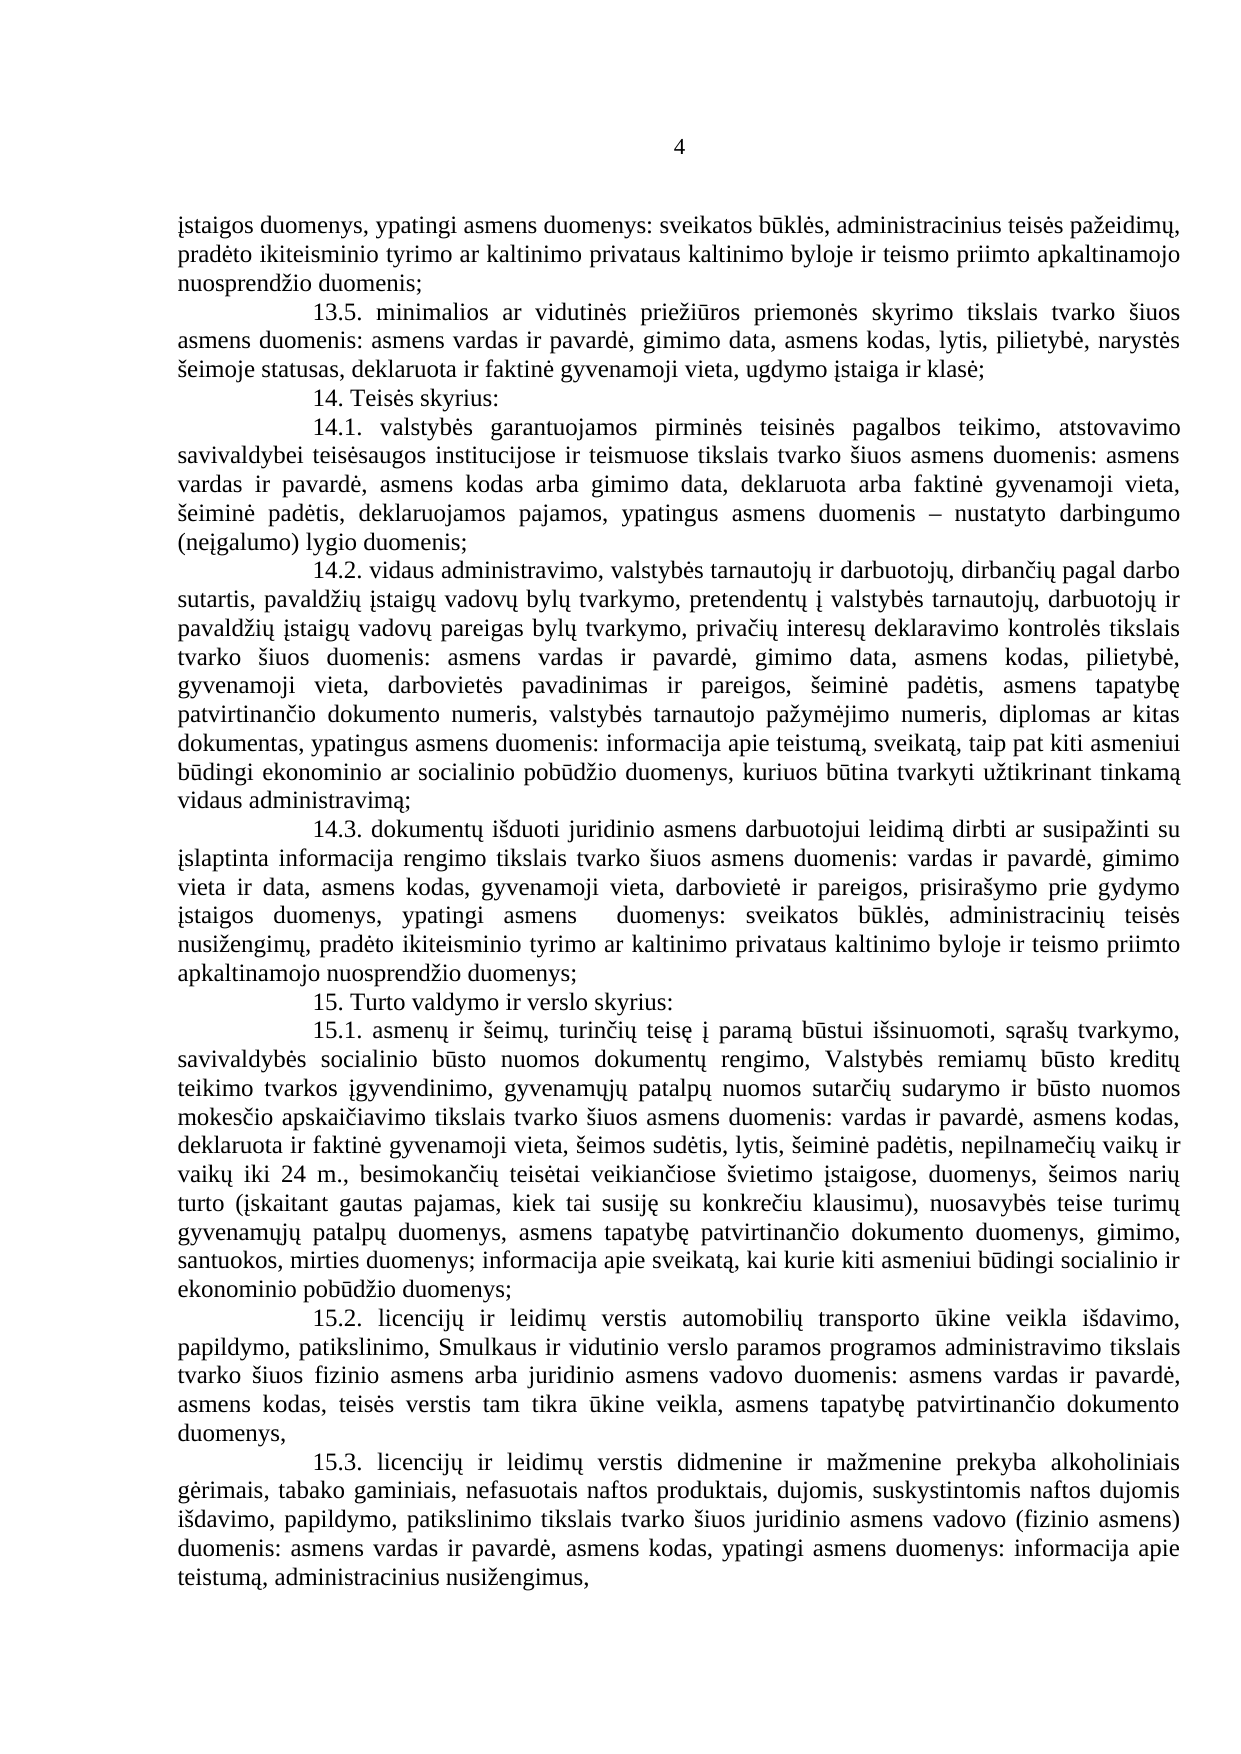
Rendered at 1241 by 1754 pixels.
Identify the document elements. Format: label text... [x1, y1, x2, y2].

text 15.2. licencijų ir leidimų verstis automobilių transporto ūkine veikla išdavimo, papildymo, patikslinimo, Smulkaus ir vidutinio verslo paramos programos administravimo tikslais tvarko šiuos fizinio asmens arba juridinio asmens vadovo duomenis: asmens vardas ir pavardė, asmens kodas, teisės verstis tam tikra ūkine veikla, asmens tapatybę patvirtinančio dokumento duomenys, [177, 1303, 1181, 1447]
text 14.3. dokumentų išduoti juridinio asmens darbuotojui leidimą dirbti ar susipažinti su įslaptinta informacija rengimo tikslais tvarko šiuos asmens duomenis: vardas ir pavardė, gimimo vieta ir data, asmens kodas, gyvenamoji vieta, darbovietė ir pareigos, prisirašymo prie gydymo įstaigos duomenys, ypatingi asmens duomenys: sveikatos būklės, administracinių teisės nusižengimų, pradėto ikiteisminio tyrimo ar kaltinimo privataus kaltinimo byloje ir teismo priimto apkaltinamojo nuosprendžio duomenys; [177, 814, 1181, 987]
text 15.3. licencijų ir leidimų verstis didmenine ir mažmenine prekyba alkoholiniais gėrimais, tabako gaminiais, nefasuotais naftos produktais, dujomis, suskystintomis naftos dujomis išdavimo, papildymo, patikslinimo tikslais tvarko šiuos juridinio asmens vadovo (fizinio asmens) duomenis: asmens vardas ir pavardė, asmens kodas, ypatingi asmens duomenys: informacija apie teistumą, administracinius nusižengimus, [177, 1447, 1181, 1590]
text 14.2. vidaus administravimo, valstybės tarnautojų ir darbuotojų, dirbančių pagal darbo sutartis, pavaldžių įstaigų vadovų bylų tvarkymo, pretendentų į valstybės tarnautojų, darbuotojų ir pavaldžių įstaigų vadovų pareigas bylų tvarkymo, privačių interesų deklaravimo kontrolės tikslais tvarko šiuos duomenis: asmens vardas ir pavardė, gimimo data, asmens kodas, pilietybė, gyvenamoji vieta, darbovietės pavadinimas ir pareigos, šeiminė padėtis, asmens tapatybę patvirtinančio dokumento numeris, valstybės tarnautojo pažymėjimo numeris, diplomas ar kitas dokumentas, ypatingus asmens duomenis: informacija apie teistumą, sveikatą, taip pat kiti asmeniui būdingi ekonominio ar socialinio pobūdžio duomenys, kuriuos būtina tvarkyti užtikrinant tinkamą vidaus administravimą; [177, 555, 1181, 814]
text 15. Turto valdymo ir verslo skyrius: [177, 987, 1181, 1015]
text 14. Teisės skyrius: [177, 383, 1181, 412]
text 13.5. minimalios ar vidutinės priežiūros priemonės skyrimo tikslais tvarko šiuos asmens duomenis: asmens vardas ir pavardė, gimimo data, asmens kodas, lytis, pilietybė, narystės šeimoje statusas, deklaruota ir faktinė gyvenamoji vieta, ugdymo įstaiga ir klasė; [177, 297, 1181, 383]
text 14.1. valstybės garantuojamos pirminės teisinės pagalbos teikimo, atstovavimo savivaldybei teisėsaugos institucijose ir teismuose tikslais tvarko šiuos asmens duomenis: asmens vardas ir pavardė, asmens kodas arba gimimo data, deklaruota arba faktinė gyvenamoji vieta, šeiminė padėtis, deklaruojamos pajamos, ypatingus asmens duomenis – nustatyto darbingumo (neįgalumo) lygio duomenis; [177, 412, 1181, 555]
text įstaigos duomenys, ypatingi asmens duomenys: sveikatos būklės, administracinius teisės pažeidimų, pradėto ikiteisminio tyrimo ar kaltinimo privataus kaltinimo byloje ir teismo priimto apkaltinamojo nuosprendžio duomenis; [177, 210, 1181, 297]
text 15.1. asmenų ir šeimų, turinčių teisę į paramą būstui išsinuomoti, sąrašų tvarkymo, savivaldybės socialinio būsto nuomos dokumentų rengimo, Valstybės remiamų būsto kreditų teikimo tvarkos įgyvendinimo, gyvenamųjų patalpų nuomos sutarčių sudarymo ir būsto nuomos mokesčio apskaičiavimo tikslais tvarko šiuos asmens duomenis: vardas ir pavardė, asmens kodas, deklaruota ir faktinė gyvenamoji vieta, šeimos sudėtis, lytis, šeiminė padėtis, nepilnamečių vaikų ir vaikų iki 24 m., besimokančių teisėtai veikiančiose švietimo įstaigose, duomenys, šeimos narių turto (įskaitant gautas pajamas, kiek tai susiję su konkrečiu klausimu), nuosavybės teise turimų gyvenamųjų patalpų duomenys, asmens tapatybę patvirtinančio dokumento duomenys, gimimo, santuokos, mirties duomenys; informacija apie sveikatą, kai kurie kiti asmeniui būdingi socialinio ir ekonominio pobūdžio duomenys; [177, 1015, 1181, 1303]
